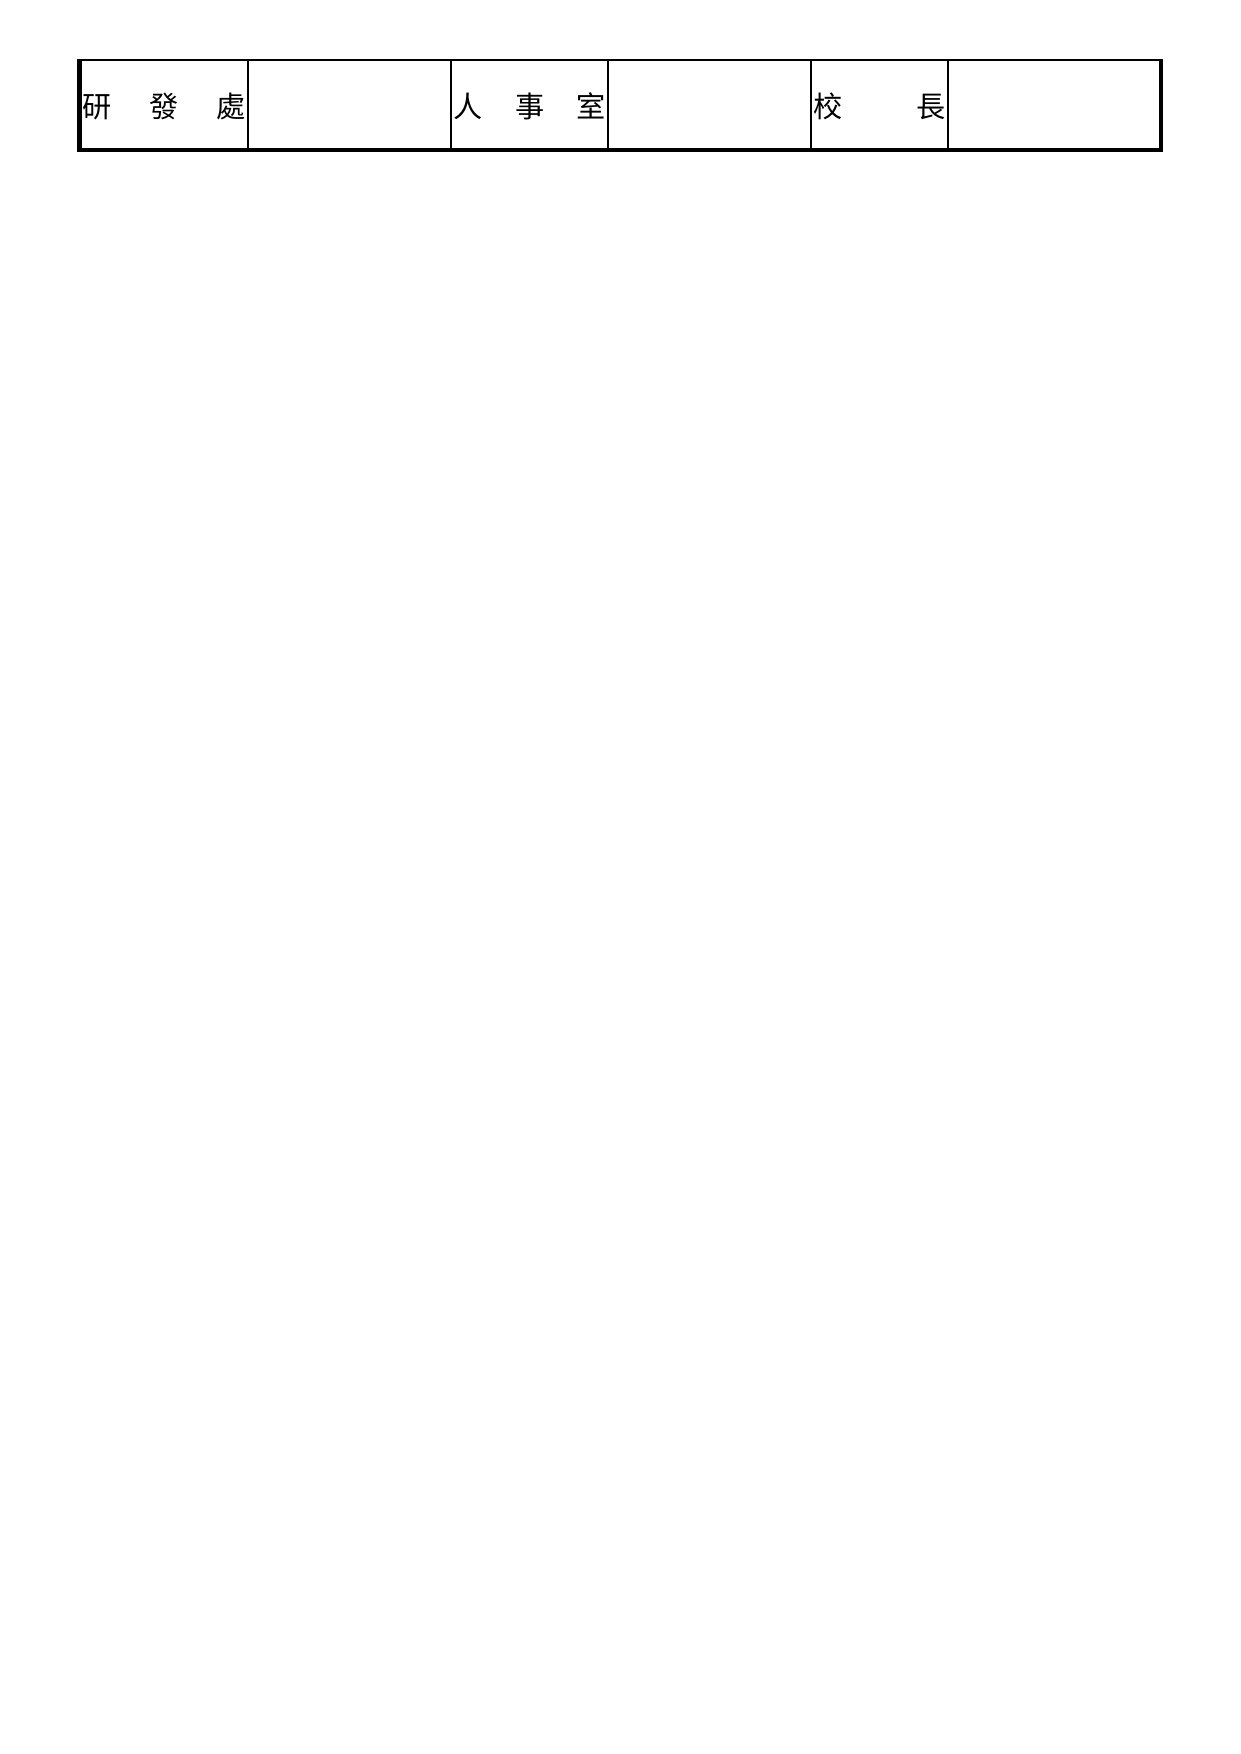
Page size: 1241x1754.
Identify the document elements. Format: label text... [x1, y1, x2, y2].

table_cell 人事室 [452, 61, 607, 148]
table_cell 校長 [812, 61, 947, 148]
table_cell [249, 61, 450, 148]
table_cell [609, 61, 810, 148]
table_cell [949, 61, 1159, 148]
table_cell 研發處 [82, 61, 247, 148]
